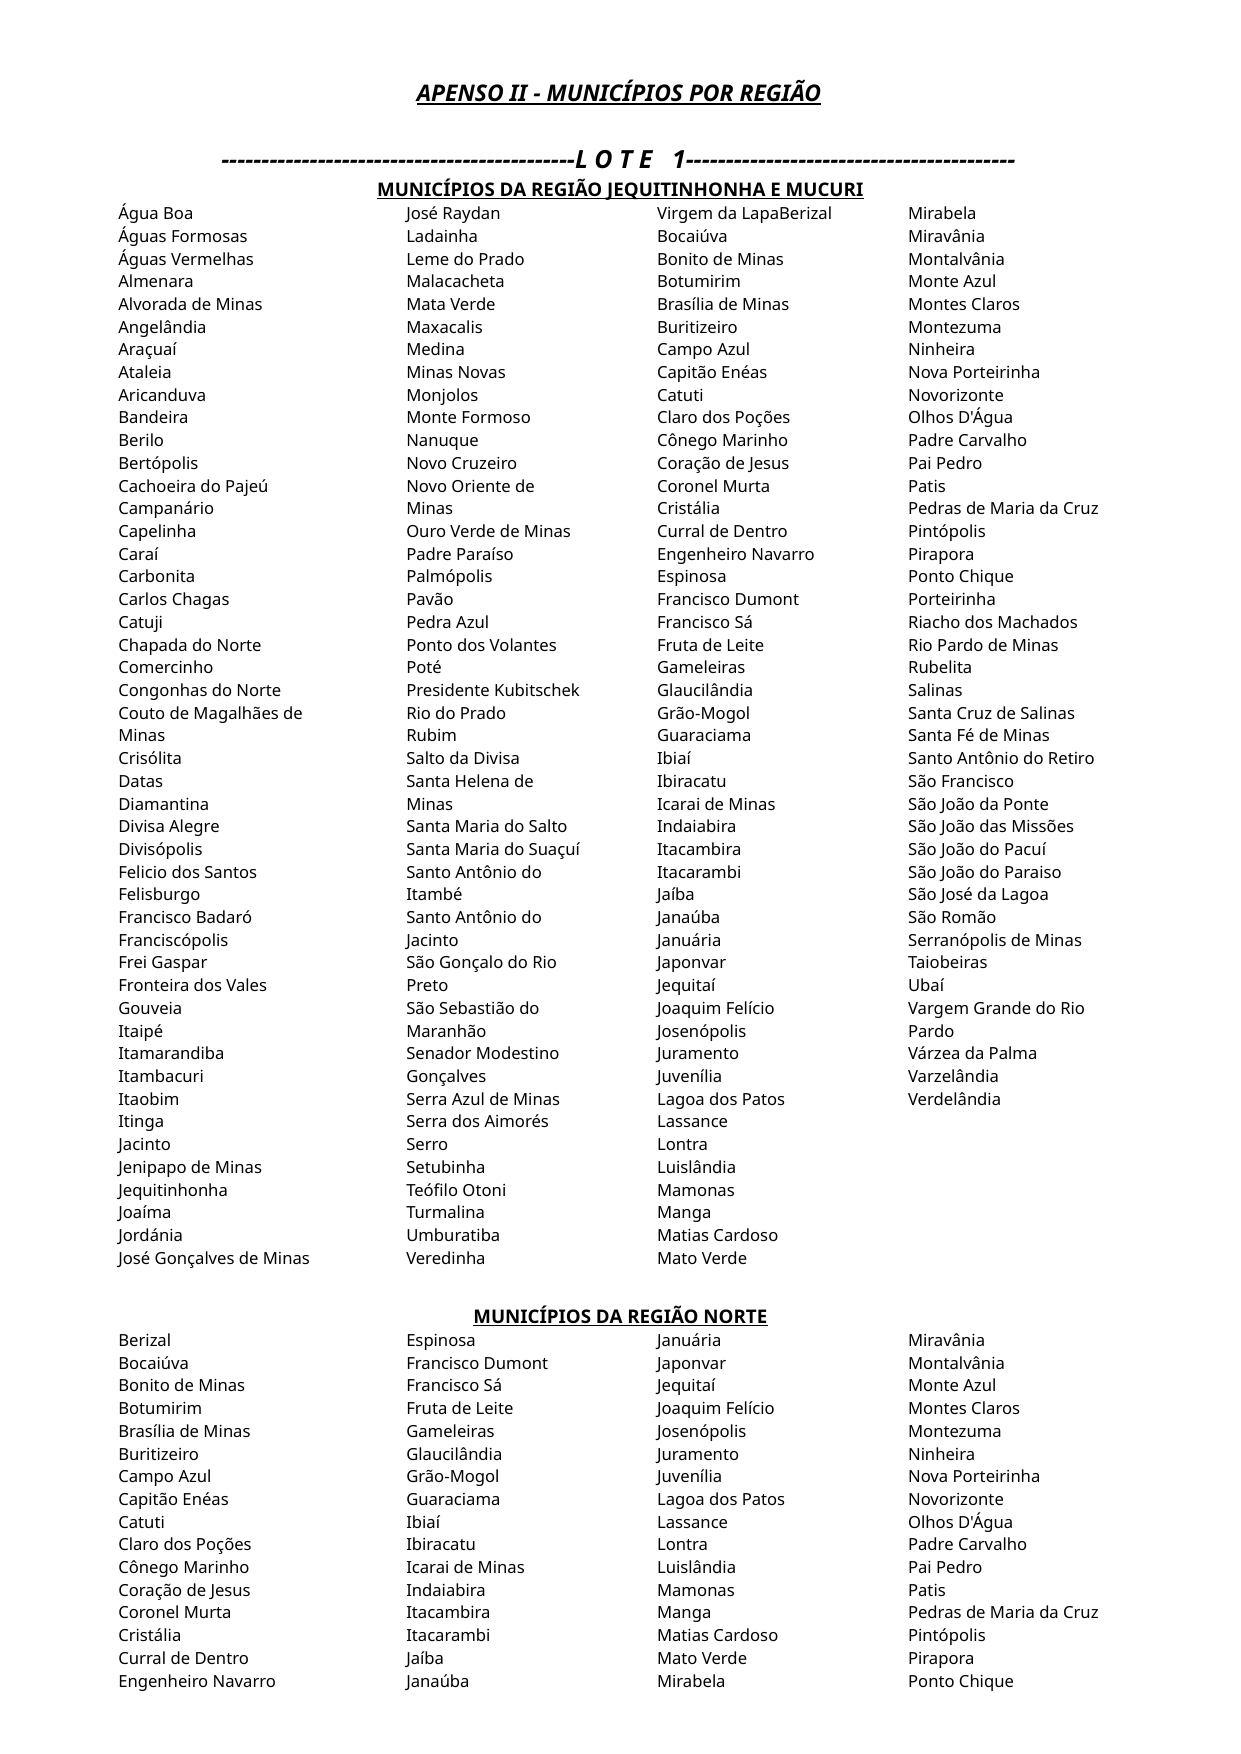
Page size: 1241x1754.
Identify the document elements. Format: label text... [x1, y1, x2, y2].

text Montalvânia [908, 1351, 1122, 1374]
text Campo Azul [657, 338, 834, 361]
text Pirapora [908, 542, 1122, 565]
text Matias Cardoso [657, 1624, 834, 1646]
text Grão-Mogol [406, 1465, 583, 1487]
text Indaiabira [406, 1578, 583, 1601]
text Padre Carvalho [908, 429, 1122, 451]
text Ibiaí [657, 747, 834, 769]
text Espinosa [406, 1328, 583, 1351]
text Buritizeiro [118, 1442, 332, 1465]
text São João das Missões [908, 815, 1122, 837]
text José Raydan [406, 202, 583, 224]
text Pai Pedro [908, 1556, 1122, 1578]
text Jaíba [406, 1646, 583, 1669]
text Capelinha [118, 519, 332, 542]
text Presidente Kubitschek [406, 678, 583, 701]
text Monte Azul [908, 270, 1122, 292]
text Setubinha [406, 1155, 583, 1178]
text Itacarambi [406, 1624, 583, 1646]
text Chapada do Norte [118, 633, 332, 656]
text Mamonas [657, 1178, 834, 1201]
text Montalvânia [908, 247, 1122, 270]
text Almenara [118, 270, 332, 292]
text Couto de Magalhães de Minas [118, 701, 332, 747]
text São Gonçalo do Rio Preto [406, 951, 583, 996]
text Juvenília [657, 1064, 834, 1087]
text Cristália [657, 497, 834, 519]
text Mirabela [908, 202, 1122, 224]
text Bertópolis [118, 451, 332, 474]
text Fruta de Leite [406, 1397, 583, 1419]
text Santo Antônio do Retiro [908, 747, 1122, 769]
text Luislândia [657, 1155, 834, 1178]
text Coração de Jesus [657, 451, 834, 474]
text Itacambira [406, 1601, 583, 1624]
text Gameleiras [657, 656, 834, 678]
text Nova Porteirinha [908, 1465, 1122, 1487]
text Pedras de Maria da Cruz [908, 1601, 1122, 1624]
text Lontra [657, 1533, 834, 1556]
text José Gonçalves de Minas [118, 1246, 332, 1269]
text Vargem Grande do Rio Pardo [908, 996, 1122, 1042]
text Icarai de Minas [406, 1556, 583, 1578]
text Fronteira dos Vales [118, 974, 332, 996]
text Rio Pardo de Minas [908, 633, 1122, 656]
text Francisco Sá [657, 610, 834, 633]
text Coronel Murta [657, 474, 834, 497]
text Serranópolis de Minas [908, 928, 1122, 951]
text Claro dos Poções [657, 406, 834, 429]
text Carlos Chagas [118, 588, 332, 610]
text Datas [118, 769, 332, 792]
text Patis [908, 474, 1122, 497]
text Palmópolis [406, 565, 583, 588]
text Joaíma [118, 1201, 332, 1223]
text Juramento [657, 1042, 834, 1064]
text Coração de Jesus [118, 1578, 332, 1601]
text Indaiabira [657, 815, 834, 837]
text Verdelândia [908, 1087, 1122, 1110]
text Francisco Sá [406, 1374, 583, 1397]
text Ibiracatu [406, 1533, 583, 1556]
text Ponto Chique [908, 565, 1122, 588]
text Itamarandiba [118, 1042, 332, 1064]
text Diamantina [118, 792, 332, 815]
text Joaquim Felício [657, 1397, 834, 1419]
text Salto da Divisa [406, 747, 583, 769]
text Divisópolis [118, 837, 332, 860]
text Montes Claros [908, 292, 1122, 315]
text Jenipapo de Minas [118, 1155, 332, 1178]
text Ubaí [908, 974, 1122, 996]
text Mata Verde [406, 292, 583, 315]
text Ibiaí [406, 1510, 583, 1533]
text Serro [406, 1133, 583, 1155]
text Bandeira [118, 406, 332, 429]
text Capitão Enéas [118, 1487, 332, 1510]
text Engenheiro Navarro [118, 1669, 332, 1692]
text Janaúba [406, 1669, 583, 1692]
text Montezuma [908, 1419, 1122, 1442]
text APENSO II - MUNICÍPIOS POR REGIÃO [118, 77, 1122, 108]
text Fruta de Leite [657, 633, 834, 656]
text Santa Maria do Suaçuí [406, 837, 583, 860]
text Rubim [406, 724, 583, 747]
text Lagoa dos Patos [657, 1487, 834, 1510]
text Joaquim Felício [657, 996, 834, 1019]
text Pirapora [908, 1646, 1122, 1669]
text Novorizonte [908, 383, 1122, 406]
text Mato Verde [657, 1646, 834, 1669]
text Jequitaí [657, 1374, 834, 1397]
text Ninheira [908, 338, 1122, 361]
text Ataleia [118, 361, 332, 383]
text Gameleiras [406, 1419, 583, 1442]
text Bonito de Minas [657, 247, 834, 270]
text Francisco Dumont [657, 588, 834, 610]
text Água Boa [118, 202, 332, 224]
text Ibiracatu [657, 769, 834, 792]
text Juramento [657, 1442, 834, 1465]
text Padre Paraíso [406, 542, 583, 565]
text Coronel Murta [118, 1601, 332, 1624]
text Bocaiúva [118, 1351, 332, 1374]
text Catuti [118, 1510, 332, 1533]
text Mamonas [657, 1578, 834, 1601]
text Cristália [118, 1624, 332, 1646]
text Pavão [406, 588, 583, 610]
text Carbonita [118, 565, 332, 588]
text Botumirim [118, 1397, 332, 1419]
text Josenópolis [657, 1019, 834, 1042]
text Leme do Prado [406, 247, 583, 270]
text Virgem da LapaBerizal [657, 202, 834, 224]
text Luislândia [657, 1556, 834, 1578]
text Ninheira [908, 1442, 1122, 1465]
text Alvorada de Minas [118, 292, 332, 315]
text Catuji [118, 610, 332, 633]
text Lassance [657, 1510, 834, 1533]
text Campanário [118, 497, 332, 519]
text Engenheiro Navarro [657, 542, 834, 565]
text Pintópolis [908, 1624, 1122, 1646]
text Itacarambi [657, 860, 834, 883]
text Buritizeiro [657, 315, 834, 338]
text Novo Oriente de Minas [406, 474, 583, 519]
text Botumirim [657, 270, 834, 292]
text Monjolos [406, 383, 583, 406]
text Itaobim [118, 1087, 332, 1110]
text Miravânia [908, 224, 1122, 247]
text Gouveia [118, 996, 332, 1019]
text MUNICÍPIOS DA REGIÃO JEQUITINHONHA E MUCURI [118, 176, 1122, 202]
text Caraí [118, 542, 332, 565]
text Glaucilândia [657, 678, 834, 701]
text Senador Modestino Gonçalves [406, 1042, 583, 1087]
text Santo Antônio do Itambé [406, 860, 583, 906]
text Lassance [657, 1110, 834, 1133]
text Ladainha [406, 224, 583, 247]
text Mirabela [657, 1669, 834, 1692]
text Jequitaí [657, 974, 834, 996]
text Jaíba [657, 883, 834, 906]
text Umburatiba [406, 1223, 583, 1246]
text Minas Novas [406, 361, 583, 383]
text Jordánia [118, 1223, 332, 1246]
text Bonito de Minas [118, 1374, 332, 1397]
text Itaipé [118, 1019, 332, 1042]
text Santa Fé de Minas [908, 724, 1122, 747]
text Olhos D'Água [908, 406, 1122, 429]
text São Romão [908, 906, 1122, 928]
text Itambacuri [118, 1064, 332, 1087]
text Ponto dos Volantes [406, 633, 583, 656]
text Santa Cruz de Salinas [908, 701, 1122, 724]
text Monte Azul [908, 1374, 1122, 1397]
text Nanuque [406, 429, 583, 451]
text Águas Vermelhas [118, 247, 332, 270]
text Curral de Dentro [118, 1646, 332, 1669]
text Guaraciama [406, 1487, 583, 1510]
text Francisco Badaró [118, 906, 332, 928]
text Catuti [657, 383, 834, 406]
text Pai Pedro [908, 451, 1122, 474]
text Poté [406, 656, 583, 678]
text Aricanduva [118, 383, 332, 406]
text Itinga [118, 1110, 332, 1133]
text São Sebastião do Maranhão [406, 996, 583, 1042]
text Pedras de Maria da Cruz [908, 497, 1122, 519]
text Congonhas do Norte [118, 678, 332, 701]
text Curral de Dentro [657, 519, 834, 542]
text Teófilo Otoni [406, 1178, 583, 1201]
text Turmalina [406, 1201, 583, 1223]
text Veredinha [406, 1246, 583, 1269]
text Januária [657, 928, 834, 951]
text Icarai de Minas [657, 792, 834, 815]
text Malacacheta [406, 270, 583, 292]
text Felicio dos Santos [118, 860, 332, 883]
text Maxacalis [406, 315, 583, 338]
text Águas Formosas [118, 224, 332, 247]
text Cachoeira do Pajeú [118, 474, 332, 497]
text Jacinto [118, 1133, 332, 1155]
text Felisburgo [118, 883, 332, 906]
text Matias Cardoso [657, 1223, 834, 1246]
text Novo Cruzeiro [406, 451, 583, 474]
text Divisa Alegre [118, 815, 332, 837]
text Glaucilândia [406, 1442, 583, 1465]
text São Francisco [908, 769, 1122, 792]
text Franciscópolis [118, 928, 332, 951]
text Várzea da Palma [908, 1042, 1122, 1064]
text Cônego Marinho [657, 429, 834, 451]
text Japonvar [657, 1351, 834, 1374]
text Santa Helena de Minas [406, 769, 583, 815]
text Francisco Dumont [406, 1351, 583, 1374]
text Juvenília [657, 1465, 834, 1487]
text Crisólita [118, 747, 332, 769]
text São João do Paraiso [908, 860, 1122, 883]
text Porteirinha [908, 588, 1122, 610]
text Brasília de Minas [118, 1419, 332, 1442]
text Cônego Marinho [118, 1556, 332, 1578]
text Frei Gaspar [118, 951, 332, 974]
text Medina [406, 338, 583, 361]
text Januária [657, 1328, 834, 1351]
text --------------------------------------------L O T E 1----------------------------------------- [118, 142, 1122, 176]
text Nova Porteirinha [908, 361, 1122, 383]
text Santa Maria do Salto [406, 815, 583, 837]
text Pedra Azul [406, 610, 583, 633]
text Espinosa [657, 565, 834, 588]
text Manga [657, 1201, 834, 1223]
text Japonvar [657, 951, 834, 974]
text Novorizonte [908, 1487, 1122, 1510]
text Brasília de Minas [657, 292, 834, 315]
text Patis [908, 1578, 1122, 1601]
text Berizal [118, 1328, 332, 1351]
text Montezuma [908, 315, 1122, 338]
text Campo Azul [118, 1465, 332, 1487]
text Capitão Enéas [657, 361, 834, 383]
text Manga [657, 1601, 834, 1624]
text São João do Pacuí [908, 837, 1122, 860]
text Mato Verde [657, 1246, 834, 1269]
text Lagoa dos Patos [657, 1087, 834, 1110]
text Rubelita [908, 656, 1122, 678]
text Olhos D'Água [908, 1510, 1122, 1533]
text Araçuaí [118, 338, 332, 361]
text Josenópolis [657, 1419, 834, 1442]
text Berilo [118, 429, 332, 451]
text Serra Azul de Minas [406, 1087, 583, 1110]
text Ouro Verde de Minas [406, 519, 583, 542]
text Angelândia [118, 315, 332, 338]
text Varzelândia [908, 1064, 1122, 1087]
text Rio do Prado [406, 701, 583, 724]
text Padre Carvalho [908, 1533, 1122, 1556]
text Monte Formoso [406, 406, 583, 429]
text Taiobeiras [908, 951, 1122, 974]
text Lontra [657, 1133, 834, 1155]
text São João da Ponte [908, 792, 1122, 815]
text Riacho dos Machados [908, 610, 1122, 633]
text Pintópolis [908, 519, 1122, 542]
text MUNICÍPIOS DA REGIÃO NORTE [118, 1303, 1122, 1328]
text São José da Lagoa [908, 883, 1122, 906]
text Miravânia [908, 1328, 1122, 1351]
text Bocaiúva [657, 224, 834, 247]
text Itacambira [657, 837, 834, 860]
text Jequitinhonha [118, 1178, 332, 1201]
text Santo Antônio do Jacinto [406, 906, 583, 951]
text Grão-Mogol [657, 701, 834, 724]
text Janaúba [657, 906, 834, 928]
text Montes Claros [908, 1397, 1122, 1419]
text Serra dos Aimorés [406, 1110, 583, 1133]
text Ponto Chique [908, 1669, 1122, 1692]
text Salinas [908, 678, 1122, 701]
text Claro dos Poções [118, 1533, 332, 1556]
text Guaraciama [657, 724, 834, 747]
text Comercinho [118, 656, 332, 678]
